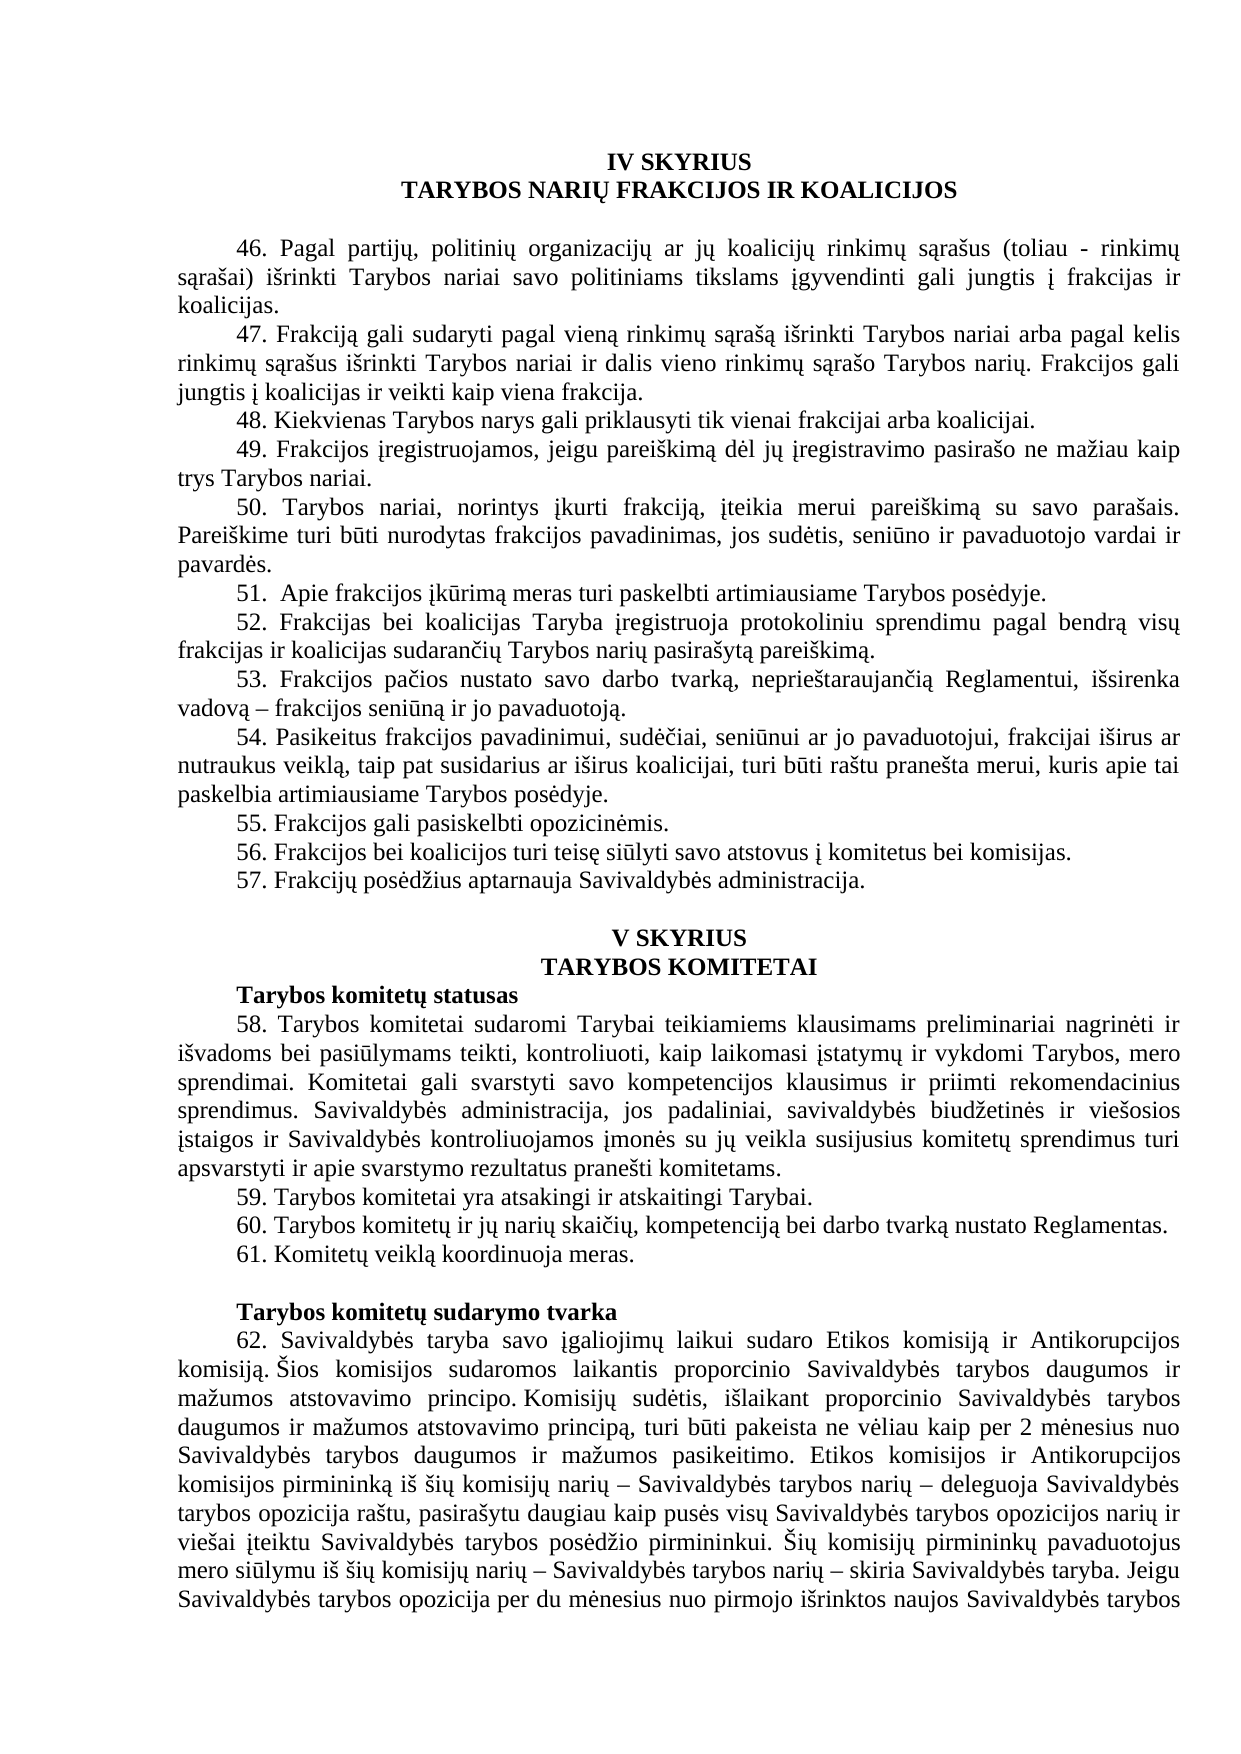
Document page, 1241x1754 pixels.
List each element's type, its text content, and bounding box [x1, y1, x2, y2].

text 60. Tarybos komitetų ir jų narių skaičių, kompetenciją bei darbo tvarką nustato Reglamentas. [177, 1211, 1181, 1239]
text 61. Komitetų veiklą koordinuoja meras. [177, 1239, 1181, 1268]
text 59. Tarybos komitetai yra atsakingi ir atskaitingi Tarybai. [177, 1182, 1181, 1211]
text 51. Apie frakcijos įkūrimą meras turi paskelbti artimiausiame Tarybos posėdyje. [177, 578, 1181, 607]
text 48. Kiekvienas Tarybos narys gali priklausyti tik vienai frakcijai arba koalicijai. [177, 406, 1181, 434]
text 47. Frakciją gali sudaryti pagal vieną rinkimų sąrašą išrinkti Tarybos nariai arba pagal kelis rinkimų sąrašus išrinkti Tarybos nariai ir dalis vieno rinkimų sąrašo Tarybos narių. Frakcijos gali jungtis į koalicijas ir veikti kaip viena frakcija. [177, 319, 1181, 406]
text TARYBOS NARIŲ FRAKCIJOS IR KOALICIJOS [177, 176, 1181, 204]
text V SKYRIUS [177, 923, 1181, 952]
text 62. Savivaldybės taryba savo įgaliojimų laikui sudaro Etikos komisiją ir Antikorupcijos komisiją. Šios komisijos sudaromos laikantis proporcinio Savivaldybės tarybos daugumos ir mažumos atstovavimo principo. Komisijų sudėtis, išlaikant proporcinio Savivaldybės tarybos daugumos ir mažumos atstovavimo principą, turi būti pakeista ne vėliau kaip per 2 mėnesius nuo Savivaldybės tarybos daugumos ir mažumos pasikeitimo. Etikos komisijos ir Antikorupcijos komisijos pirmininką iš šių komisijų narių – Savivaldybės tarybos narių – deleguoja Savivaldybės tarybos opozicija raštu, pasirašytu daugiau kaip pusės visų Savivaldybės tarybos opozicijos narių ir viešai įteiktu Savivaldybės tarybos posėdžio pirmininkui. Šių komisijų pirmininkų pavaduotojus mero siūlymu iš šių komisijų narių – Savivaldybės tarybos narių – skiria Savivaldybės taryba. Jeigu Savivaldybės tarybos opozicija per du mėnesius nuo pirmojo išrinktos naujos Savivaldybės tarybos [177, 1326, 1181, 1613]
text 49. Frakcijos įregistruojamos, jeigu pareiškimą dėl jų įregistravimo pasirašo ne mažiau kaip trys Tarybos nariai. [177, 434, 1181, 492]
text 52. Frakcijas bei koalicijas Taryba įregistruoja protokoliniu sprendimu pagal bendrą visų frakcijas ir koalicijas sudarančių Tarybos narių pasirašytą pareiškimą. [177, 607, 1181, 664]
text 54. Pasikeitus frakcijos pavadinimui, sudėčiai, seniūnui ar jo pavaduotojui, frakcijai iširus ar nutraukus veiklą, taip pat susidarius ar iširus koalicijai, turi būti raštu pranešta merui, kuris apie tai paskelbia artimiausiame Tarybos posėdyje. [177, 722, 1181, 808]
text Tarybos komitetų sudarymo tvarka [177, 1297, 1181, 1326]
text 57. Frakcijų posėdžius aptarnauja Savivaldybės administracija. [177, 866, 1181, 894]
text IV SKYRIUS [177, 147, 1181, 176]
text 56. Frakcijos bei koalicijos turi teisę siūlyti savo atstovus į komitetus bei komisijas. [177, 837, 1181, 866]
text 53. Frakcijos pačios nustato savo darbo tvarką, neprieštaraujančią Reglamentui, išsirenka vadovą – frakcijos seniūną ir jo pavaduotoją. [177, 664, 1181, 722]
text 58. Tarybos komitetai sudaromi Tarybai teikiamiems klausimams preliminariai nagrinėti ir išvadoms bei pasiūlymams teikti, kontroliuoti, kaip laikomasi įstatymų ir vykdomi Tarybos, mero sprendimai. Komitetai gali svarstyti savo kompetencijos klausimus ir priimti rekomendacinius sprendimus. Savivaldybės administracija, jos padaliniai, savivaldybės biudžetinės ir viešosios įstaigos ir Savivaldybės kontroliuojamos įmonės su jų veikla susijusius komitetų sprendimus turi apsvarstyti ir apie svarstymo rezultatus pranešti komitetams. [177, 1009, 1181, 1182]
text TARYBOS KOMITETAI [177, 952, 1181, 981]
text Tarybos komitetų statusas [177, 981, 1181, 1009]
text 55. Frakcijos gali pasiskelbti opozicinėmis. [177, 808, 1181, 837]
text 50. Tarybos nariai, norintys įkurti frakciją, įteikia merui pareiškimą su savo parašais. Pareiškime turi būti nurodytas frakcijos pavadinimas, jos sudėtis, seniūno ir pavaduotojo vardai ir pavardės. [177, 492, 1181, 578]
text 46. Pagal partijų, politinių organizacijų ar jų koalicijų rinkimų sąrašus (toliau - rinkimų sąrašai) išrinkti Tarybos nariai savo politiniams tikslams įgyvendinti gali jungtis į frakcijas ir koalicijas. [177, 233, 1181, 319]
